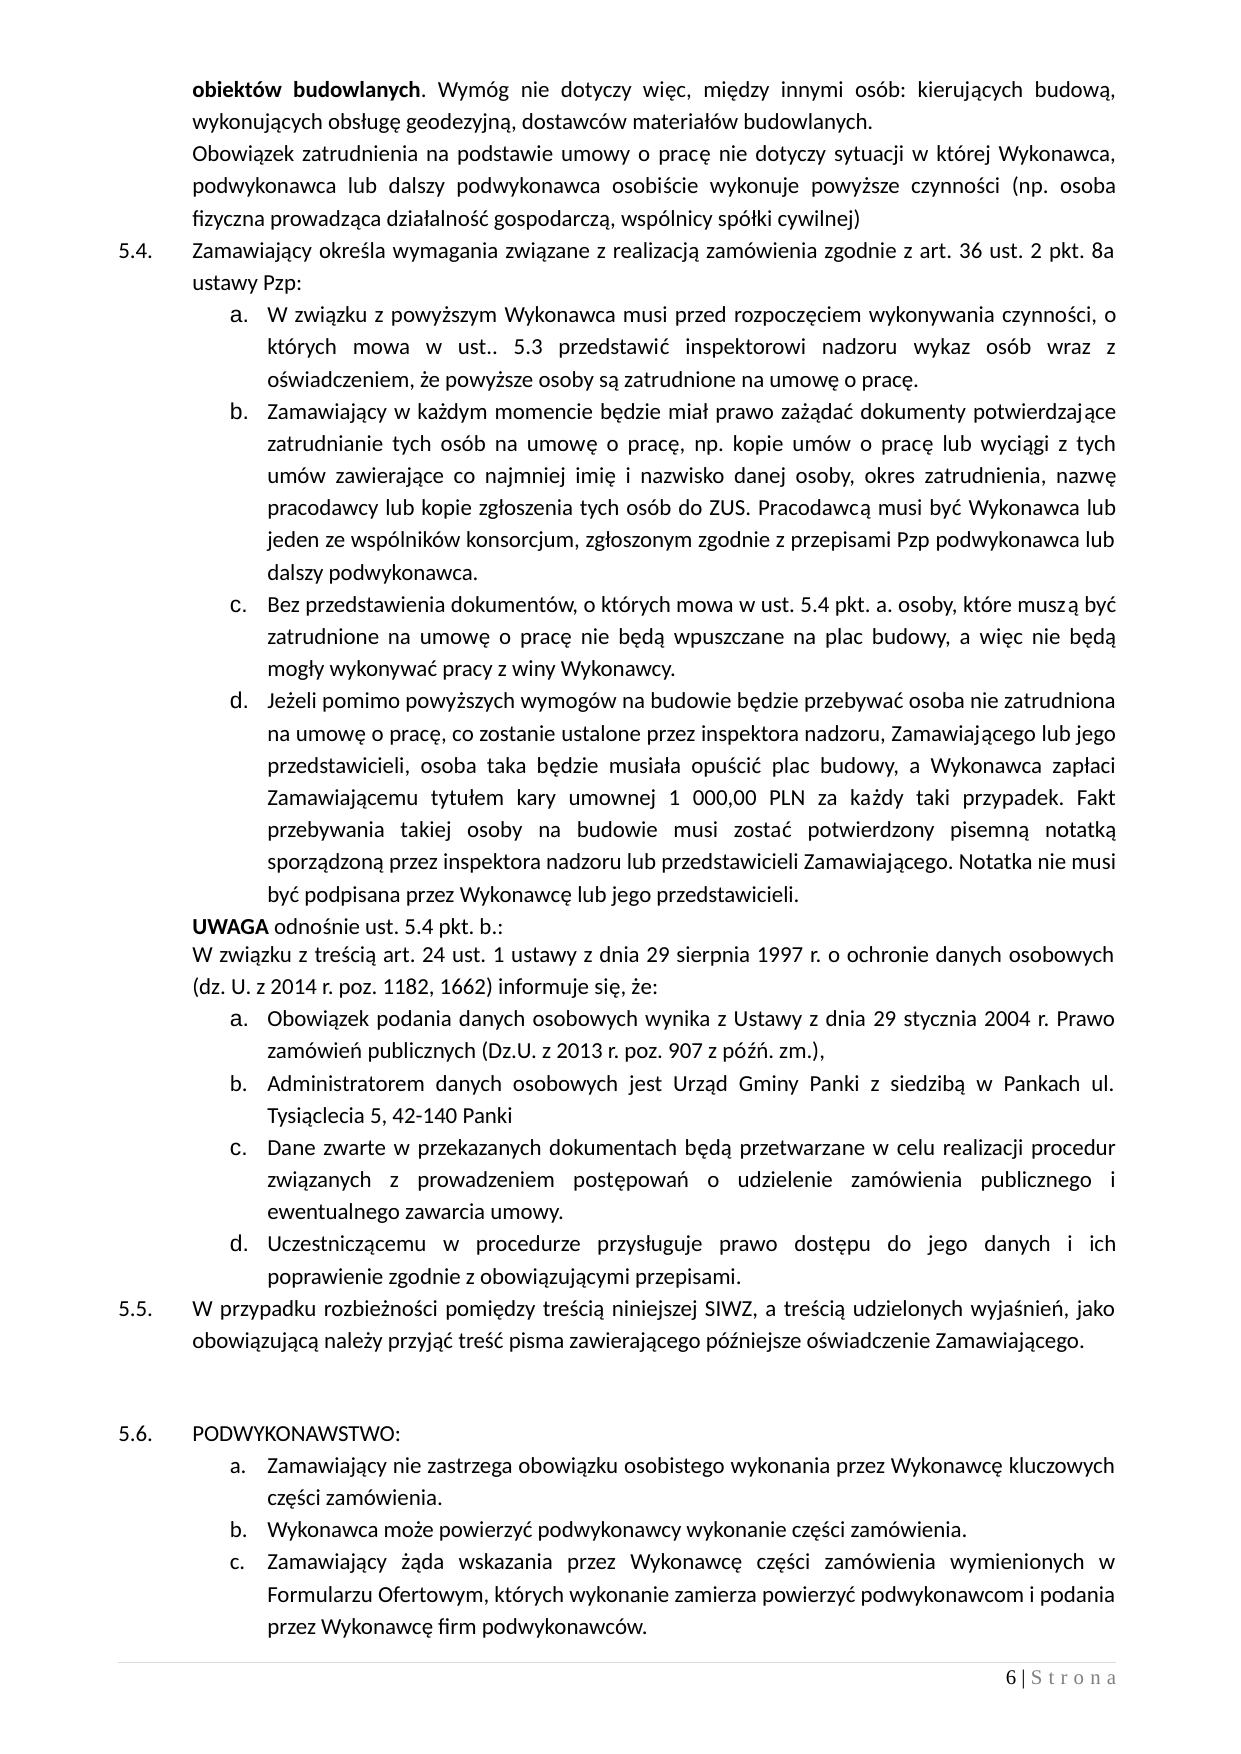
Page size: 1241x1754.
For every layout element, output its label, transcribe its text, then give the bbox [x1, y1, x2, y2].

list W związku z powyższym Wykonawca musi przed rozpoczęciem wykonywania czynności, o których mowa w ust.. 5.3 przedstawić inspektorowi nadzoru wykaz osób wraz z oświadczeniem, że powyższe osoby są zatrudnione na umowę o pracę. [229, 300, 1116, 393]
list Obowiązek podania danych osobowych wynika z Ustawy z dnia 29 stycznia 2004 r. Prawo zamówień publicznych (Dz.U. z 2013 r. poz. 907 z późń. zm.), [229, 1004, 1116, 1064]
text 5.5. W przypadku rozbieżności pomiędzy treścią niniejszej SIWZ, a treścią udzielonych wyjaśnień, jako obowiązującą należy przyjąć treść pisma zawierającego późniejsze oświadczenie Zamawiającego. [118, 1294, 1116, 1354]
text Obowiązek zatrudnienia na podstawie umowy o pracę nie dotyczy sytuacji w której Wykonawca, podwykonawca lub dalszy podwykonawca osobiście wykonuje powyższe czynności (np. osoba fizyczna prowadząca działalność gospodarczą, wspólnicy spółki cywilnej) [192, 139, 1116, 232]
text 5.6. PODWYKONAWSTWO: [118, 1419, 1116, 1447]
list Zamawiający żąda wskazania przez Wykonawcę części zamówienia wymienionych w Formularzu Ofertowym, których wykonanie zamierza powierzyć podwykonawcom i podania przez Wykonawcę firm podwykonawców. [229, 1547, 1116, 1640]
list Zamawiający nie zastrzega obowiązku osobistego wykonania przez Wykonawcę kluczowych części zamówienia. [229, 1451, 1116, 1511]
list Wykonawca może powierzyć podwykonawcy wykonanie części zamówienia. [229, 1515, 1116, 1543]
text UWAGA odnośnie ust. 5.4 pkt. b.: [118, 912, 1116, 940]
list Dane zwarte w przekazanych dokumentach będą przetwarzane w celu realizacji procedur związanych z prowadzeniem postępowań o udzielenie zamówienia publicznego i ewentualnego zawarcia umowy. [229, 1133, 1116, 1225]
list Administratorem danych osobowych jest Urząd Gminy Panki z siedzibą w Pankach ul. Tysiąclecia 5, 42-140 Panki [229, 1069, 1116, 1129]
list Jeżeli pomimo powyższych wymogów na budowie będzie przebywać osoba nie zatrudniona na umowę o pracę, co zostanie ustalone przez inspektora nadzoru, Zamawiającego lub jego przedstawicieli, osoba taka będzie musiała opuścić plac budowy, a Wykonawca zapłaci Zamawiającemu tytułem kary umownej 1 000,00 PLN za każdy taki przypadek. Fakt przebywania takiej osoby na budowie musi zostać potwierdzony pisemną notatką sporządzoną przez inspektora nadzoru lub przedstawicieli Zamawiającego. Notatka nie musi być podpisana przez Wykonawcę lub jego przedstawicieli. [229, 687, 1116, 908]
text 5.4. Zamawiający określa wymagania związane z realizacją zamówienia zgodnie z art. 36 ust. 2 pkt. 8a ustawy Pzp: [118, 236, 1116, 296]
list Uczestniczącemu w procedurze przysługuje prawo dostępu do jego danych i ich poprawienie zgodnie z obowiązującymi przepisami. [229, 1229, 1116, 1290]
list Bez przedstawienia dokumentów, o których mowa w ust. 5.4 pkt. a. osoby, które muszą być zatrudnione na umowę o pracę nie będą wpuszczane na plac budowy, a więc nie będą mogły wykonywać pracy z winy Wykonawcy. [229, 590, 1116, 682]
list Zamawiający w każdym momencie będzie miał prawo zażądać dokumenty potwierdzające zatrudnianie tych osób na umowę o pracę, np. kopie umów o pracę lub wyciągi z tych umów zawierające co najmniej imię i nazwisko danej osoby, okres zatrudnienia, nazwę pracodawcy lub kopie zgłoszenia tych osób do ZUS. Pracodawcą musi być Wykonawca lub jeden ze wspólników konsorcjum, zgłoszonym zgodnie z przepisami Pzp podwykonawca lub dalszy podwykonawca. [229, 397, 1116, 586]
text obiektów budowlanych. Wymóg nie dotyczy więc, między innymi osób: kierujących budową, wykonujących obsługę geodezyjną, dostawców materiałów budowlanych. [118, 75, 1116, 135]
text W związku z treścią art. 24 ust. 1 ustawy z dnia 29 sierpnia 1997 r. o ochronie danych osobowych (dz. U. z 2014 r. poz. 1182, 1662) informuje się, że: [192, 940, 1116, 1000]
